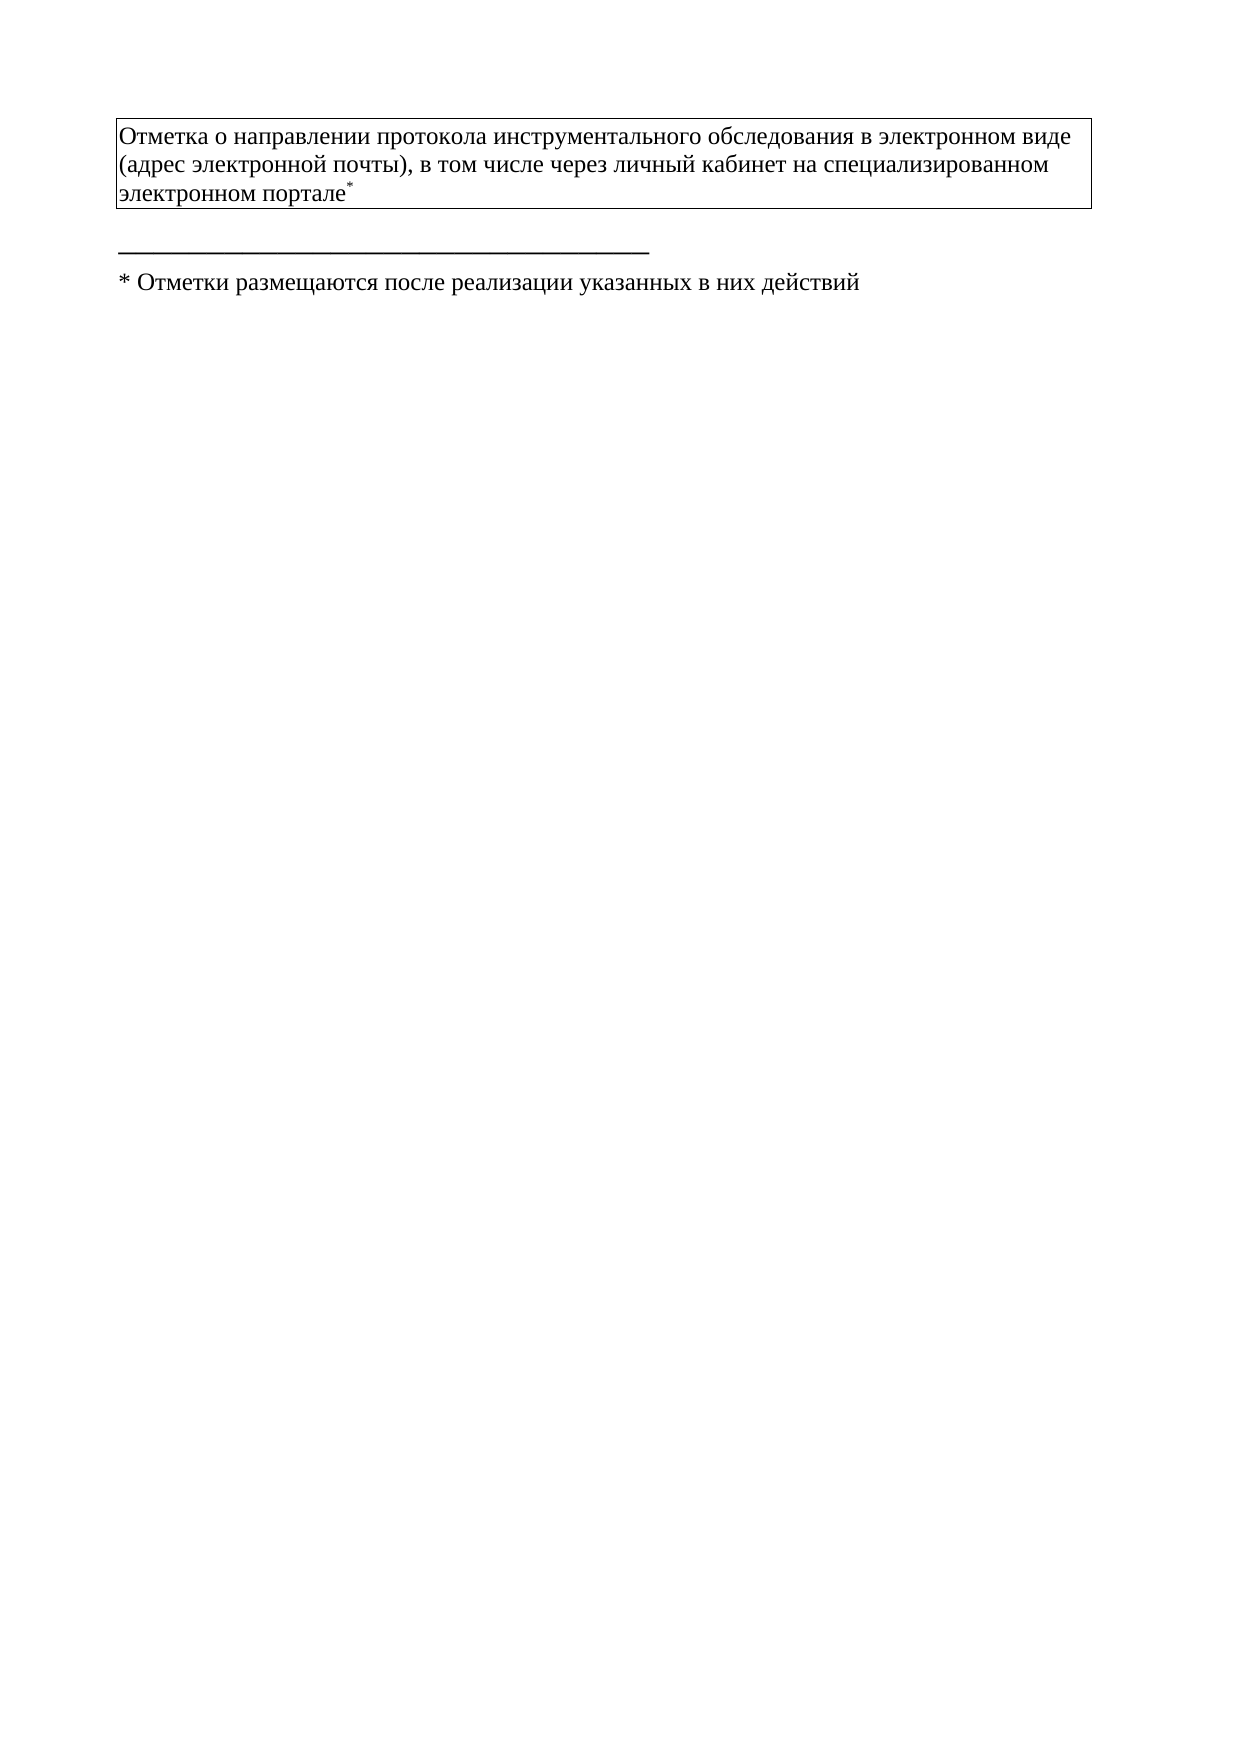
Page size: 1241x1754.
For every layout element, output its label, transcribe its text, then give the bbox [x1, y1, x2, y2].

text ────────────────────────────── [118, 238, 1122, 267]
table_cell Отметка о направлении протокола инструментального обследования в электронном виде (адрес электронной почты), в том числе через личный кабинет на специализированном электронном портале* [117, 119, 1091, 208]
text * Отметки размещаются после реализации указанных в них действий [118, 267, 1122, 296]
